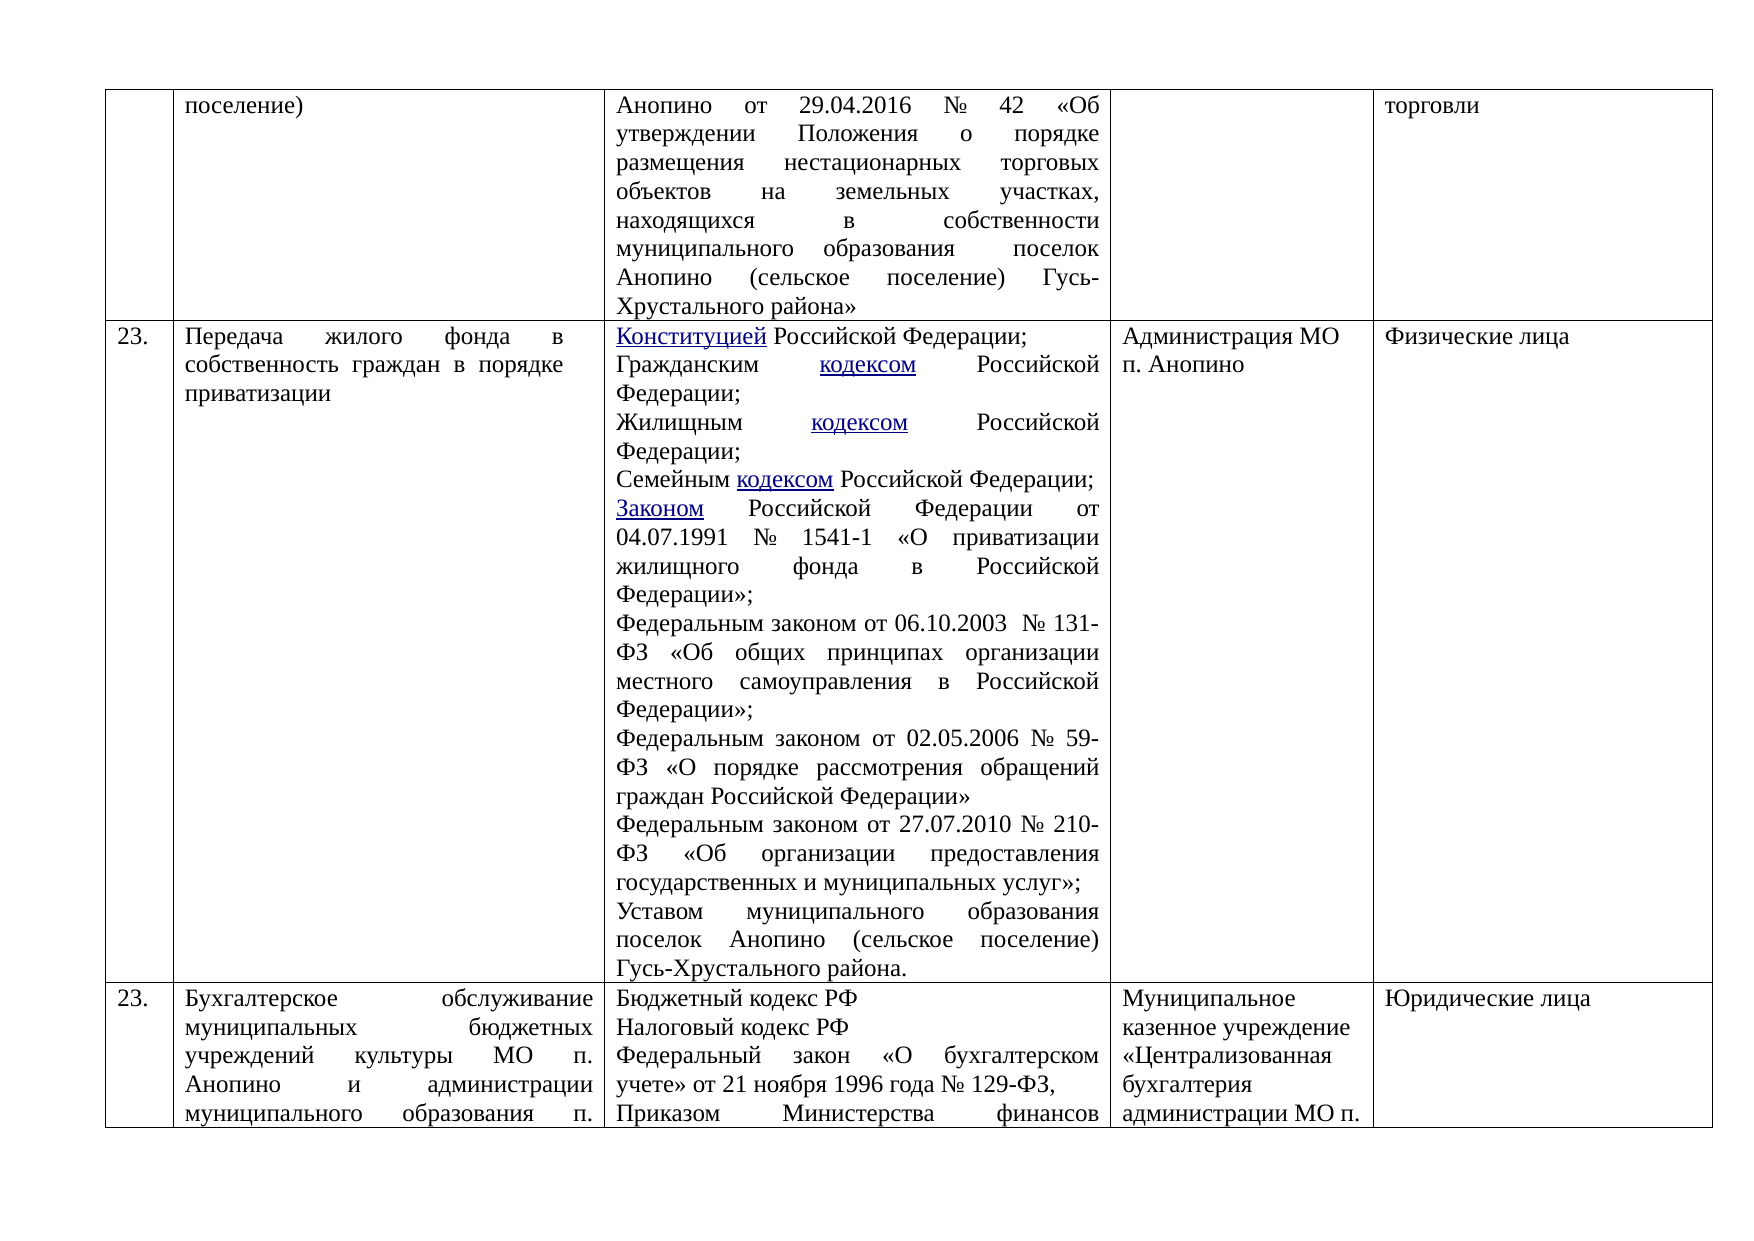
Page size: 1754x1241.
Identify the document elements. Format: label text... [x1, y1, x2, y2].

table_cell Физические лица [1374, 321, 1712, 982]
table_cell 23. [106, 983, 173, 1127]
table_cell Передача жилого фонда в собственность граждан в порядке приватизации [174, 321, 604, 982]
table_cell Бюджетный кодекс РФ Налоговый кодекс РФ Федеральный закон «О бухгалтерском учете» от 21 ноября 1996 года № 129-ФЗ, Приказом Министерства финансов [605, 983, 1110, 1127]
table_cell Конституцией Российской Федерации; Гражданским кодексом Российской Федерации; Жилищным кодексом Российской Федерации; Семейным кодексом Российской Федерации; Законом Российской Федерации от 04.07.1991 № 1541-1 «О приватизации жилищного фонда в Российской Федерации»; Федеральным законом от 06.10.2003 № 131-ФЗ «Об общих принципах организации местного самоуправления в Российской Федерации»; Федеральным законом от 02.05.2006 № 59-ФЗ «О порядке рассмотрения обращений граждан Российской Федерации» Федеральным законом от 27.07.2010 № 210-ФЗ «Об организации предоставления государственных и муниципальных услуг»; Уставом муниципального образования поселок Анопино (сельское поселение) Гусь-Хрустального района. [605, 321, 1110, 982]
table_cell [106, 90, 173, 320]
table_cell Бухгалтерское обслуживание муниципальных бюджетных учреждений культуры МО п. Анопино и администрации муниципального образования п. [174, 983, 604, 1127]
table_cell поселение) [174, 90, 604, 320]
table_cell Администрация МО п. Анопино [1111, 321, 1373, 982]
table_cell Юридические лица [1374, 983, 1712, 1127]
table_cell Муниципальное казенное учреждение «Централизованная бухгалтерия администрации МО п. [1111, 983, 1373, 1127]
table_cell [1111, 90, 1373, 320]
table_cell 23. [106, 321, 173, 982]
table_cell торговли [1374, 90, 1712, 320]
table_cell Анопино от 29.04.2016 № 42 «Об утверждении Положения о порядке размещения нестационарных торговых объектов на земельных участках, находящихся в собственности муниципального образования поселок Анопино (сельское поселение) Гусь-Хрустального района» [605, 90, 1110, 320]
